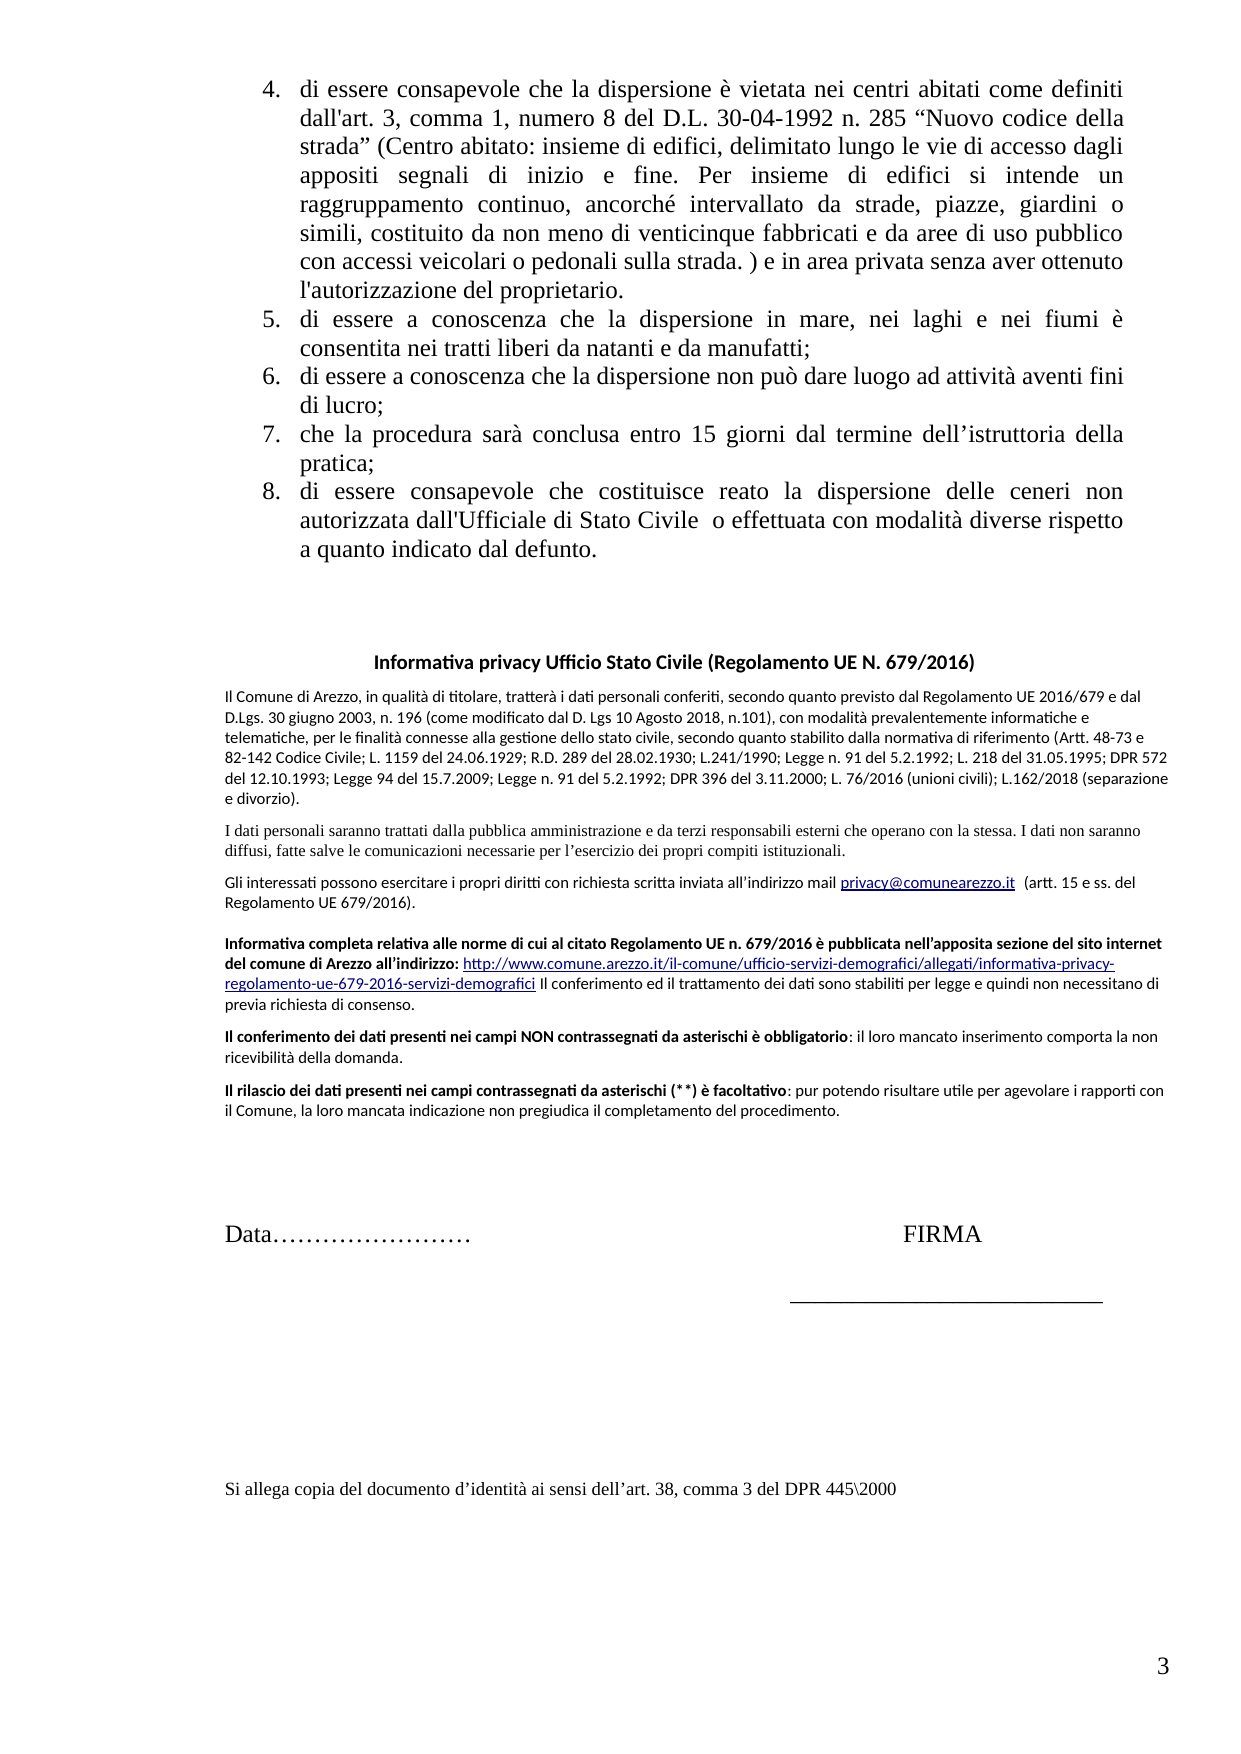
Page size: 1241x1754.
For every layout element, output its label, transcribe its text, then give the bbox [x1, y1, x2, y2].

text Si allega copia del documento d’identità ai sensi dell’art. 38, comma 3 del DPR 445\2000 [224, 1478, 1169, 1499]
text Il rilascio dei dati presenti nei campi contrassegnati da asterischi (**) è facoltativo: pur potendo risultare utile per agevolare i rapporti con il Comune, la loro mancata indicazione non pregiudica il completamento del procedimento. [224, 1080, 1169, 1120]
text Data…………………… FIRMA [224, 1219, 1169, 1248]
list di essere a conoscenza che la dispersione non può dare luogo ad attività aventi fini di lucro; [262, 361, 1124, 419]
list di essere consapevole che la dispersione è vietata nei centri abitati come definiti dall'art. 3, comma 1, numero 8 del D.L. 30-04-1992 n. 285 “Nuovo codice della strada” (Centro abitato: insieme di edifici, delimitato lungo le vie di accesso dagli appositi segnali di inizio e fine. Per insieme di edifici si intende un raggruppamento continuo, ancorché intervallato da strade, piazze, giardini o simili, costituito da non meno di venticinque fabbricati e da aree di uso pubblico con accessi veicolari o pedonali sulla strada. ) e in area privata senza aver ottenuto l'autorizzazione del proprietario. [262, 74, 1124, 304]
text I dati personali saranno trattati dalla pubblica amministrazione e da terzi responsabili esterni che operano con la stessa. I dati non saranno diffusi, fatte salve le comunicazioni necessarie per l’esercizio dei propri compiti istituzionali. [224, 821, 1169, 859]
text Il Comune di Arezzo, in qualità di titolare, tratterà i dati personali conferiti, secondo quanto previsto dal Regolamento UE 2016/679 e dal D.Lgs. 30 giugno 2003, n. 196 (come modificato dal D. Lgs 10 Agosto 2018, n.101), con modalità prevalentemente informatiche e telematiche, per le finalità connesse alla gestione dello stato civile, secondo quanto stabilito dalla normativa di riferimento (Artt. 48-73 e 82-142 Codice Civile; L. 1159 del 24.06.1929; R.D. 289 del 28.02.1930; L.241/1990; Legge n. 91 del 5.2.1992; L. 218 del 31.05.1995; DPR 572 del 12.10.1993; Legge 94 del 15.7.2009; Legge n. 91 del 5.2.1992; DPR 396 del 3.11.2000; L. 76/2016 (unioni civili); L.162/2018 (separazione e divorzio). [224, 687, 1169, 809]
list che la procedura sarà conclusa entro 15 giorni dal termine dell’istruttoria della pratica; [262, 419, 1124, 476]
text Il conferimento dei dati presenti nei campi NON contrassegnati da asterischi è obbligatorio: il loro mancato inserimento comporta la non ricevibilità della domanda. [224, 1027, 1169, 1067]
list di essere consapevole che costituisce reato la dispersione delle ceneri non autorizzata dall'Ufficiale di Stato Civile o effettuata con modalità diverse rispetto a quanto indicato dal defunto. [262, 476, 1124, 563]
list di essere a conoscenza che la dispersione in mare, nei laghi e nei fiumi è consentita nei tratti liberi da natanti e da manufatti; [262, 304, 1124, 361]
text _________________________ [224, 1277, 1169, 1305]
text Gli interessati possono esercitare i propri diritti con richiesta scritta inviata all’indirizzo mail privacy@comunearezzo.it (artt. 15 e ss. del Regolamento UE 679/2016). Informativa completa relativa alle norme di cui al citato Regolamento UE n. 679/2016 è pubblicata nell’apposita sezione del sito internet del comune di Arezzo all’indirizzo: http://www.comune.arezzo.it/il-comune/ufficio-servizi-demografici/allegati/informativa-privacy-regolamento-ue-679-2016-servizi-demografici Il conferimento ed il trattamento dei dati sono stabiliti per legge e quindi non necessitano di previa richiesta di consenso. [224, 872, 1169, 1014]
text Informativa privacy Ufficio Stato Civile (Regolamento UE N. 679/2016) [224, 649, 1124, 674]
